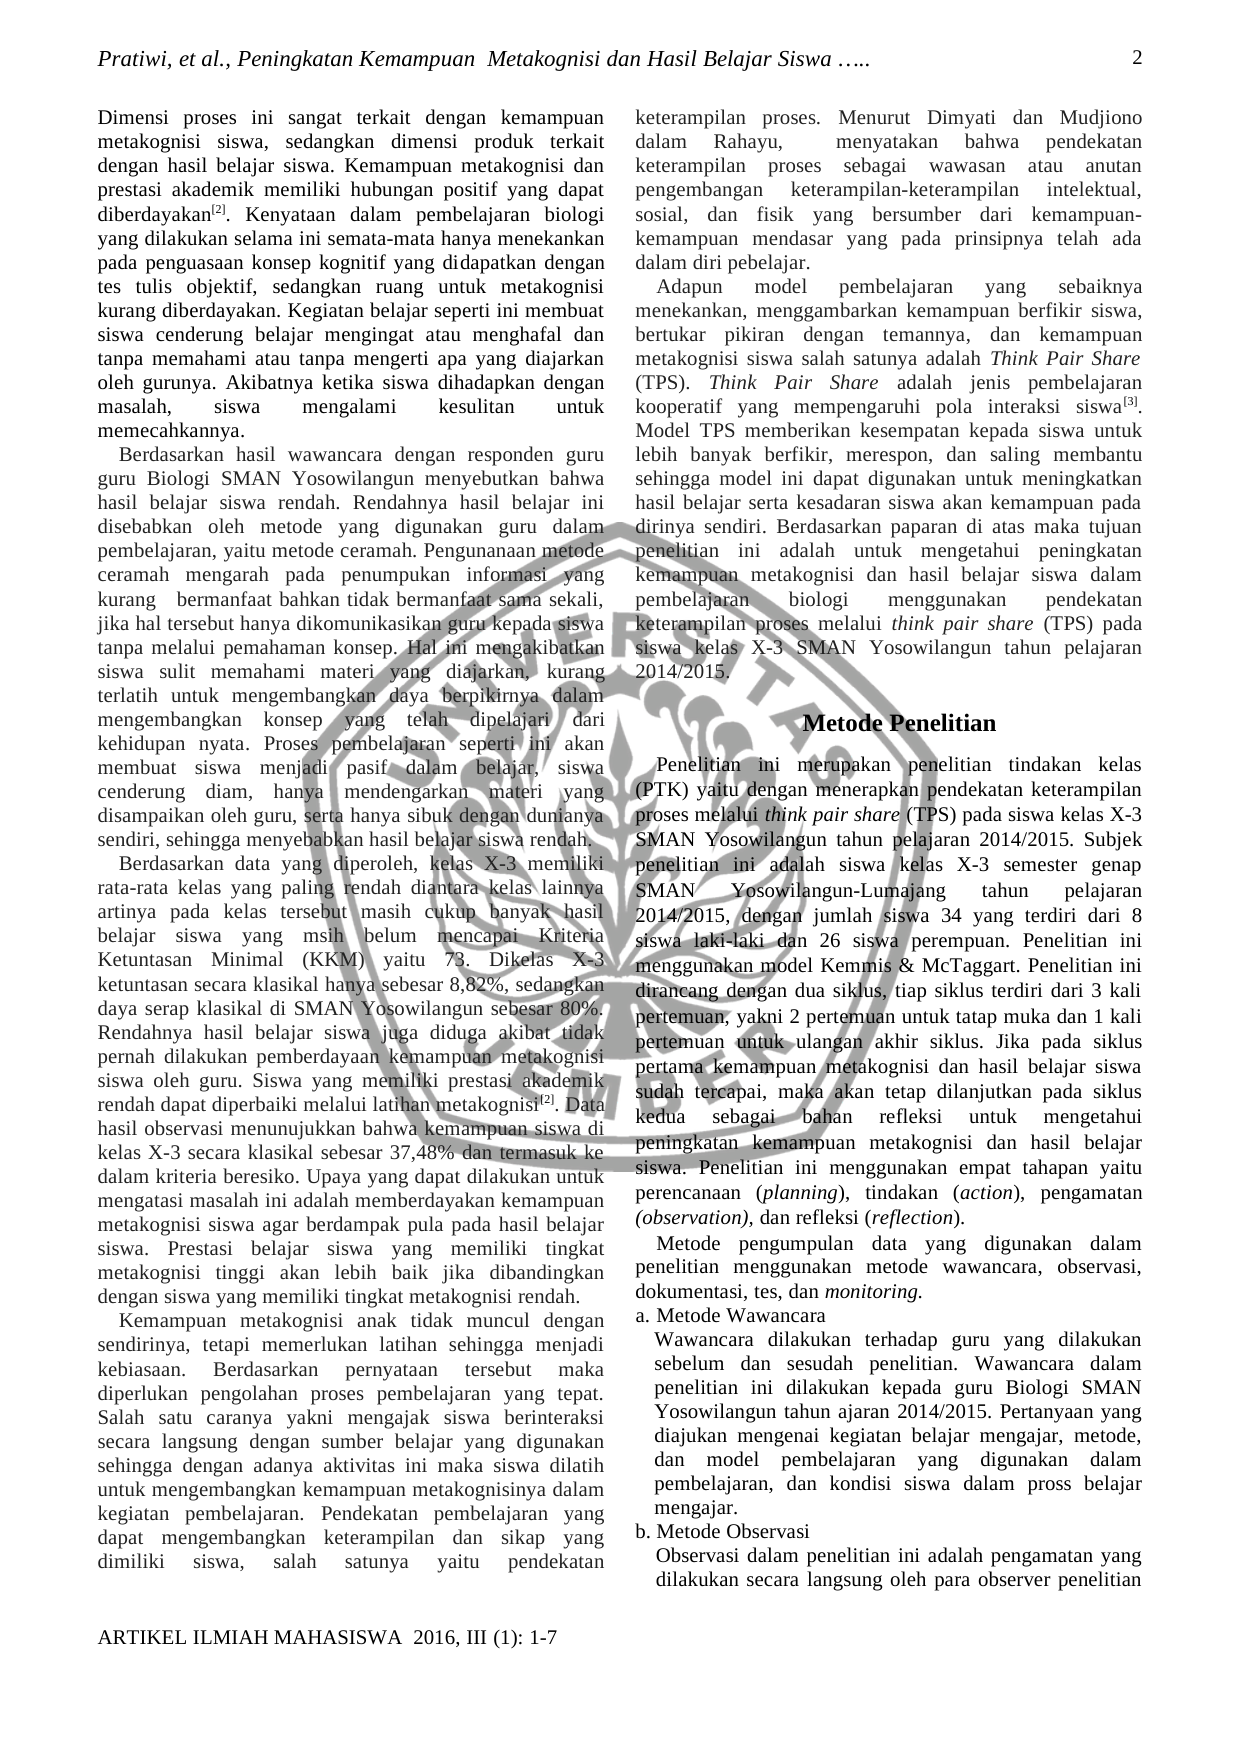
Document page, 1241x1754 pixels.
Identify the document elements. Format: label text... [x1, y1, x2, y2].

list Observasi dalam penelitian ini adalah pengamatan yang dilakukan secara langsung oleh para observer penelitian [656, 1543, 1142, 1591]
text Dimensi proses ini sangat terkait dengan kemampuan metakognisi siswa, sedangkan dimensi produk terkait dengan hasil belajar siswa. Kemampuan metakognisi dan prestasi akademik memiliki hubungan positif yang dapat diberdayakan[2]. Kenyataan dalam pembelajaran biologi yang dilakukan selama ini semata-mata hanya menekankan pada penguasaan konsep kognitif yang didapatkan dengan tes tulis objektif, sedangkan ruang untuk metakognisi kurang diberdayakan. Kegiatan belajar seperti ini membuat siswa cenderung belajar mengingat atau menghafal dan tanpa memahami atau tanpa mengerti apa yang diajarkan oleh gurunya. Akibatnya ketika siswa dihadapkan dengan masalah, siswa mengalami kesulitan untuk memecahkannya. [97, 105, 605, 442]
text Adapun model pembelajaran yang sebaiknya menekankan, menggambarkan kemampuan berfikir siswa, bertukar pikiran dengan temannya, dan kemampuan metakognisi siswa salah satunya adalah Think Pair Share (TPS). Think Pair Share adalah jenis pembelajaran kooperatif yang mempengaruhi pola interaksi siswa[3]. Model TPS memberikan kesempatan kepada siswa untuk lebih banyak berfikir, merespon, dan saling membantu sehingga model ini dapat digunakan untuk meningkatkan hasil belajar serta kesadaran siswa akan kemampuan pada dirinya sendiri. Berdasarkan paparan di atas maka tujuan penelitian ini adalah untuk mengetahui peningkatan kemampuan metakognisi dan hasil belajar siswa dalam pembelajaran biologi menggunakan pendekatan keterampilan proses melalui think pair share (TPS) pada siswa kelas X-3 SMAN Yosowilangun tahun pelajaran 2014/2015. [635, 273, 1143, 683]
text Penelitian ini merupakan penelitian tindakan kelas (PTK) yaitu dengan menerapkan pendekatan keterampilan proses melalui think pair share (TPS) pada siswa kelas X-3 SMAN Yosowilangun tahun pelajaran 2014/2015. Subjek penelitian ini adalah siswa kelas X-3 semester genap SMAN Yosowilangun-Lumajang tahun pelajaran 2014/2015, dengan jumlah siswa 34 yang terdiri dari 8 siswa laki-laki dan 26 siswa perempuan. Penelitian ini menggunakan model Kemmis & McTaggart. Penelitian ini dirancang dengan dua siklus, tiap siklus terdiri dari 3 kali pertemuan, yakni 2 pertemuan untuk tatap muka dan 1 kali pertemuan untuk ulangan akhir siklus. Jika pada siklus pertama kemampuan metakognisi dan hasil belajar siswa sudah tercapai, maka akan tetap dilanjutkan pada siklus kedua sebagai bahan refleksi untuk mengetahui peningkatan kemampuan metakognisi dan hasil belajar siswa. Penelitian ini menggunakan empat tahapan yaitu perencanaan (planning), tindakan (action), pengamatan (observation), dan refleksi (reflection). [635, 751, 1143, 1229]
text Metode pengumpulan data yang digunakan dalam penelitian menggunakan metode wawancara, observasi, dokumentasi, tes, dan monitoring. [635, 1230, 1143, 1302]
list b. Metode Observasi [635, 1519, 1142, 1543]
text Berdasarkan data yang diperoleh, kelas X-3 memiliki rata-rata kelas yang paling rendah diantara kelas lainnya artinya pada kelas tersebut masih cukup banyak hasil belajar siswa yang msih belum mencapai Kriteria Ketuntasan Minimal (KKM) yaitu 73. Dikelas X-3 ketuntasan secara klasikal hanya sebesar 8,82%, sedangkan daya serap klasikal di SMAN Yosowilangun sebesar 80%. Rendahnya hasil belajar siswa juga diduga akibat tidak pernah dilakukan pemberdayaan kemampuan metakognisi siswa oleh guru. Siswa yang memiliki prestasi akademik rendah dapat diperbaiki melalui latihan metakognisi[2]. Data hasil observasi menunujukkan bahwa kemampuan siswa di kelas X-3 secara klasikal sebesar 37,48% dan termasuk ke dalam kriteria beresiko. Upaya yang dapat dilakukan untuk mengatasi masalah ini adalah memberdayakan kemampuan metakognisi siswa agar berdampak pula pada hasil belajar siswa. Prestasi belajar siswa yang memiliki tingkat metakognisi tinggi akan lebih baik jika dibandingkan dengan siswa yang memiliki tingkat metakognisi rendah. [97, 851, 605, 1308]
picture [605, 447, 1011, 1247]
list Wawancara dilakukan terhadap guru yang dilakukan sebelum dan sesudah penelitian. Wawancara dalam penelitian ini dilakukan kepada guru Biologi SMAN Yosowilangun tahun ajaran 2014/2015. Pertanyaan yang diajukan mengenai kegiatan belajar mengajar, metode, dan model pembelajaran yang digunakan dalam pembelajaran, dan kondisi siswa dalam pross belajar mengajar. [654, 1327, 1142, 1519]
text keterampilan proses. Menurut Dimyati dan Mudjiono dalam Rahayu, menyatakan bahwa pendekatan keterampilan proses sebagai wawasan atau anutan pengembangan keterampilan-keterampilan intelektual, sosial, dan fisik yang bersumber dari kemampuan-kemampuan mendasar yang pada prinsipnya telah ada dalam diri pebelajar. [635, 105, 1143, 273]
text Kemampuan metakognisi anak tidak muncul dengan sendirinya, tetapi memerlukan latihan sehingga menjadi kebiasaan. Berdasarkan pernyataan tersebut maka diperlukan pengolahan proses pembelajaran yang tepat. Salah satu caranya yakni mengajak siswa berinteraksi secara langsung dengan sumber belajar yang digunakan sehingga dengan adanya aktivitas ini maka siswa dilatih untuk mengembangkan kemampuan metakognisinya dalam kegiatan pembelajaran. Pendekatan pembelajaran yang dapat mengembangkan keterampilan dan sikap yang dimiliki siswa, salah satunya yaitu pendekatan [97, 1308, 605, 1573]
list a. Metode Wawancara [635, 1302, 1142, 1327]
text Metode Penelitian [635, 708, 1143, 737]
text Berdasarkan hasil wawancara dengan responden guru guru Biologi SMAN Yosowilangun menyebutkan bahwa hasil belajar siswa rendah. Rendahnya hasil belajar ini disebabkan oleh metode yang digunakan guru dalam pembelajaran, yaitu metode ceramah. Pengunanaan metode ceramah mengarah pada penumpukan informasi yang kurang bermanfaat bahkan tidak bermanfaat sama sekali, jika hal tersebut hanya dikomunikasikan guru kepada siswa tanpa melalui pemahaman konsep. Hal ini mengakibatkan siswa sulit memahami materi yang diajarkan, kurang terlatih untuk mengembangkan daya berpikirnya dalam mengembangkan konsep yang telah dipelajari dari kehidupan nyata. Proses pembelajaran seperti ini akan membuat siswa menjadi pasif dalam belajar, siswa cenderung diam, hanya mendengarkan materi yang disampaikan oleh guru, serta hanya sibuk dengan dunianya sendiri, sehingga menyebabkan hasil belajar siswa rendah. [97, 442, 605, 851]
